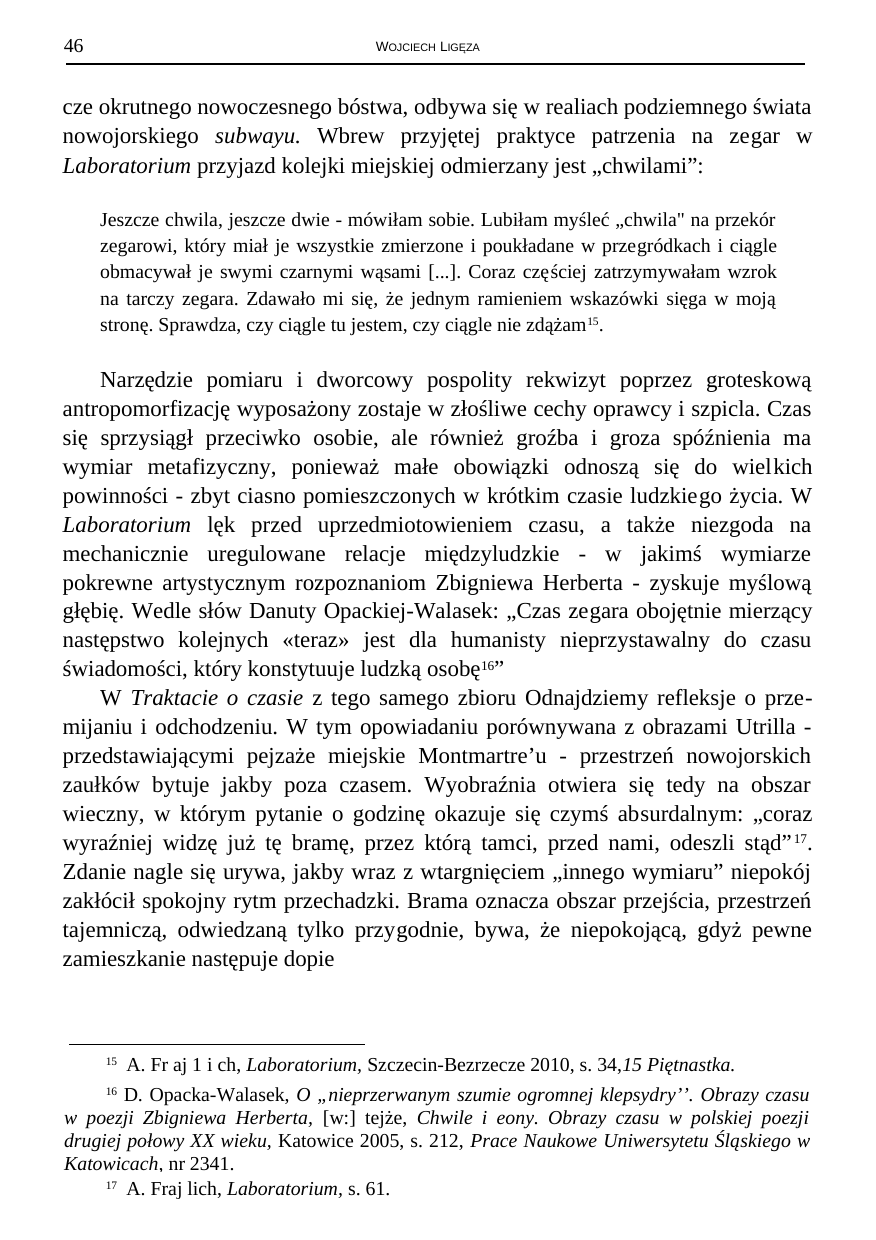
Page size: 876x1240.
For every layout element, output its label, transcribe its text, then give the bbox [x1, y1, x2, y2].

text 15 A. Fr aj 1 i ch, Laboratorium, Szczecin-Bezrzecze 2010, s. 34,15 Piętnastka. [64, 1053, 812, 1076]
text W Traktacie o czasie z tego samego zbioru Odnajdziemy refleksje o prze­mijaniu i odchodzeniu. W tym opowiadaniu porównywana z obrazami Utrilla - przedstawiającymi pejzaże miejskie Montmartre’u - przestrzeń nowojorskich zaułków bytuje jakby poza czasem. Wyobraźnia otwiera się tedy na obszar wieczny, w którym pytanie o godzinę okazuje się czymś ab­surdalnym: „coraz wyraźniej widzę już tę bramę, przez którą tamci, przed nami, odeszli stąd”17. Zdanie nagle się urywa, jakby wraz z wtargnięciem „innego wymiaru” niepokój zakłócił spokojny rytm przechadzki. Brama oznacza obszar przejścia, przestrzeń tajemniczą, odwiedzaną tylko przy­godnie, bywa, że niepokojącą, gdyż pewne zamieszkanie następuje dopie­ [62, 684, 812, 971]
text Jeszcze chwila, jeszcze dwie - mówiłam sobie. Lubiłam myśleć „chwila" na przekór zegarowi, który miał je wszystkie zmierzone i poukładane w prze­gródkach i ciągle obmacywał je swymi czarnymi wąsami [...]. Coraz czę­ściej zatrzymywałam wzrok na tarczy zegara. Zdawało mi się, że jednym ramieniem wskazówki sięga w moją stronę. Sprawdza, czy ciągle tu jestem, czy ciągle nie zdążam15. [100, 208, 777, 335]
text cze okrutnego nowoczesnego bóstwa, odbywa się w realiach podziemnego świata nowojorskiego subwayu. Wbrew przyjętej praktyce patrzenia na ze­gar w Laboratorium przyjazd kolejki miejskiej odmierzany jest „chwilami”: [62, 93, 812, 178]
text 16 D. Opacka-Walasek, O „nieprzerwanym szumie ogromnej klepsydry’’. Obrazy czasu w poezji Zbigniewa Herberta, [w:] tejże, Chwile i eony. Obrazy czasu w polskiej poezji drugiej połowy XX wieku, Katowice 2005, s. 212, Prace Naukowe Uniwersytetu Ślą­skiego w Katowicach, nr 2341. [64, 1083, 812, 1172]
text 17 A. Fraj lich, Laboratorium, s. 61. [64, 1177, 812, 1198]
text 46 [63, 34, 89, 57]
text Narzędzie pomiaru i dworcowy pospolity rekwizyt poprzez groteskową antropomorfizację wyposażony zostaje w złośliwe cechy oprawcy i szpicla. Czas się sprzysiągł przeciwko osobie, ale również groźba i groza spóźnienia ma wymiar metafizyczny, ponieważ małe obowiązki odnoszą się do wiel­kich powinności - zbyt ciasno pomieszczonych w krótkim czasie ludzkie­go życia. W Laboratorium lęk przed uprzedmiotowieniem czasu, a także niezgoda na mechanicznie uregulowane relacje międzyludzkie - w jakimś wymiarze pokrewne artystycznym rozpoznaniom Zbigniewa Herberta - zyskuje myślową głębię. Wedle słów Danuty Opackiej-Walasek: „Czas ze­gara obojętnie mierzący następstwo kolejnych «teraz» jest dla humanisty nieprzystawalny do czasu świadomości, który konstytuuje ludzką osobę16” [62, 366, 812, 682]
text Wojciech Ligęza [376, 39, 497, 54]
